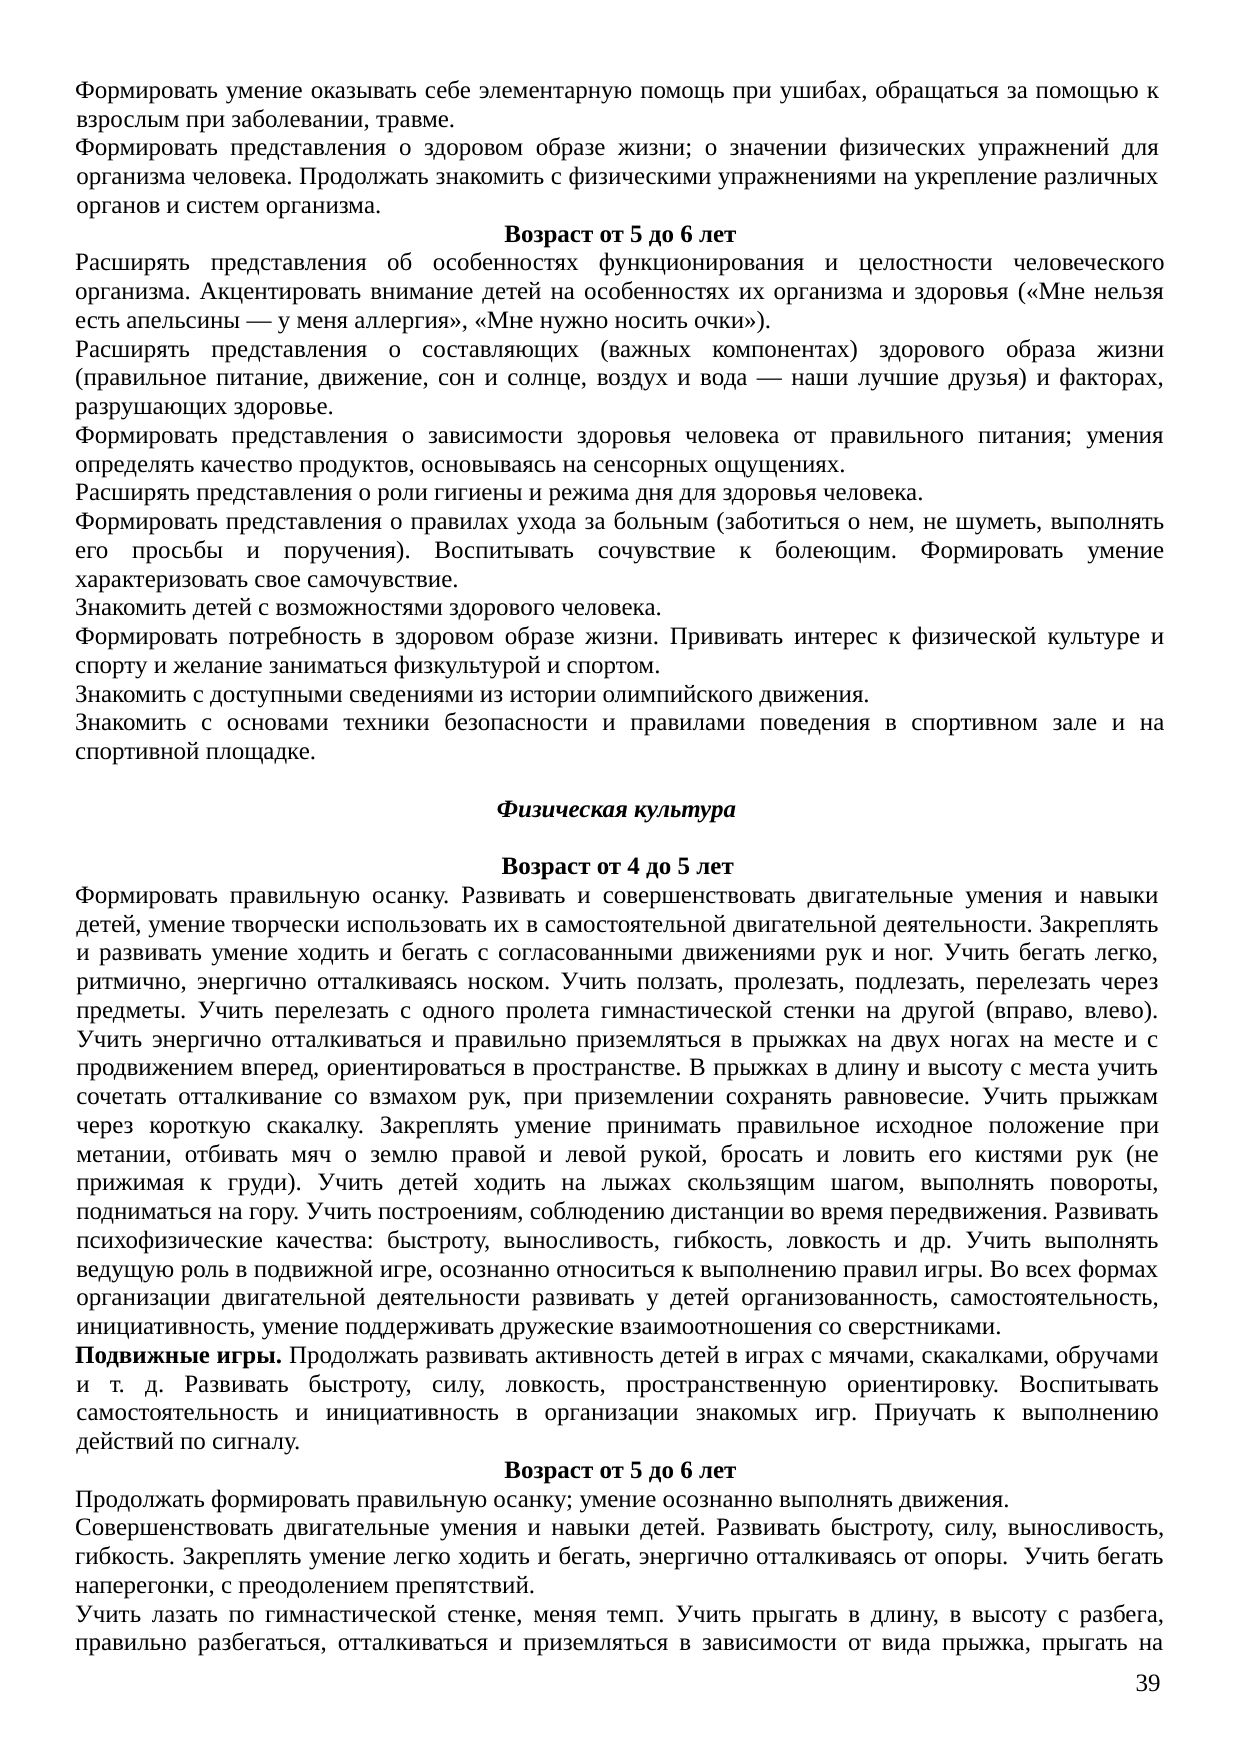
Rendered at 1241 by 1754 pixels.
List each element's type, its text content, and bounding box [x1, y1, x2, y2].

text Совершенствовать двигательные умения и навыки детей. Развивать быстроту, силу, выносливость, гибкость. Закреплять умение легко ходить и бегать, энергично отталкиваясь от опоры. Учить бегать наперегонки, с преодолением препятствий. [75, 1512, 1165, 1599]
text Физическая культура [75, 794, 1160, 822]
text Возраст от 5 до 6 лет [75, 219, 1165, 247]
text Расширять представления о роли гигиены и режима дня для здоровья человека. [75, 477, 1165, 506]
text Возраст от 4 до 5 лет [75, 851, 1160, 880]
text Формировать правильную осанку. Развивать и совершенствовать двигательные умения и навыки детей, умение творчески использовать их в самостоятельной двигательной деятельности. Закреплять и развивать умение ходить и бегать с согласованными движениями рук и ног. Учить бегать легко, ритмично, энергично отталкиваясь носком. Учить ползать, пролезать, подлезать, перелезать через предметы. Учить перелезать с одного пролета гимнастической стенки на другой (вправо, влево). Учить энергично отталкиваться и правильно приземляться в прыжках на двух ногах на месте и с продвижением вперед, ориентироваться в пространстве. В прыжках в длину и высоту с места учить сочетать отталкивание со взмахом рук, при приземлении сохранять равновесие. Учить прыжкам через короткую скакалку. Закреплять умение принимать правильное исходное положение при метании, отбивать мяч о землю правой и левой рукой, бросать и ловить его кистями рук (не прижимая к груди). Учить детей ходить на лыжах скользящим шагом, выполнять повороты, подниматься на гору. Учить построениям, соблюдению дистанции во время передвижения. Развивать психофизические качества: быстроту, выносливость, гибкость, ловкость и др. Учить выполнять ведущую роль в подвижной игре, осознанно относиться к выполнению правил игры. Во всех формах организации двигательной деятельности развивать у детей организованность, самостоятельность, инициативность, умение поддерживать дружеские взаимоотношения со сверстниками. [75, 880, 1160, 1340]
text Учить лазать по гимнастической стенке, меняя темп. Учить прыгать в длину, в высоту с разбега, правильно разбегаться, отталкиваться и приземляться в зависимости от вида прыжка, прыгать на [75, 1599, 1165, 1656]
text Формировать умение оказывать себе элементарную помощь при ушибах, обращаться за помощью к взрослым при заболевании, травме. [75, 75, 1160, 132]
text Формировать представления о здоровом образе жизни; о значении физических упражнений для организма человека. Продолжать знакомить с физическими упражнениями на укрепление различных органов и систем организма. [75, 132, 1160, 219]
text Возраст от 5 до 6 лет [75, 1455, 1165, 1484]
text Расширять представления о составляющих (важных компонентах) здорового образа жизни (правильное питание, движение, сон и солнце, воздух и вода — наши лучшие друзья) и факторах, разрушающих здоровье. [75, 334, 1165, 420]
text Подвижные игры. Продолжать развивать активность детей в играх с мячами, скакалками, обручами и т. д. Развивать быстроту, силу, ловкость, пространственную ориентировку. Воспитывать самостоятельность и инициативность в организации знакомых игр. Приучать к выполнению действий по сигналу. [75, 1340, 1160, 1455]
text Знакомить с основами техники безопасности и правилами поведения в спортивном зале и на спортивной площадке. [75, 707, 1165, 765]
text Формировать представления о зависимости здоровья человека от правильного питания; умения определять качество продуктов, основываясь на сенсорных ощущениях. [75, 420, 1165, 477]
text Продолжать формировать правильную осанку; умение осознанно выполнять движения. [75, 1484, 1165, 1512]
text Формировать представления о правилах ухода за больным (заботиться о нем, не шуметь, выполнять его просьбы и поручения). Воспитывать сочувствие к болеющим. Формировать умение характеризовать свое самочувствие. [75, 506, 1165, 592]
text Формировать потребность в здоровом образе жизни. Прививать интерес к физической культуре и спорту и желание заниматься физкультурой и спортом. [75, 621, 1165, 679]
text Знакомить с доступными сведениями из истории олимпийского движения. [75, 679, 1165, 707]
text Знакомить детей с возможностями здорового человека. [75, 592, 1165, 621]
text Расширять представления об особенностях функционирования и целостности человеческого организма. Акцентировать внимание детей на особенностях их организма и здоровья («Мне нельзя есть апельсины — у меня аллергия», «Мне нужно носить очки»). [75, 247, 1165, 334]
